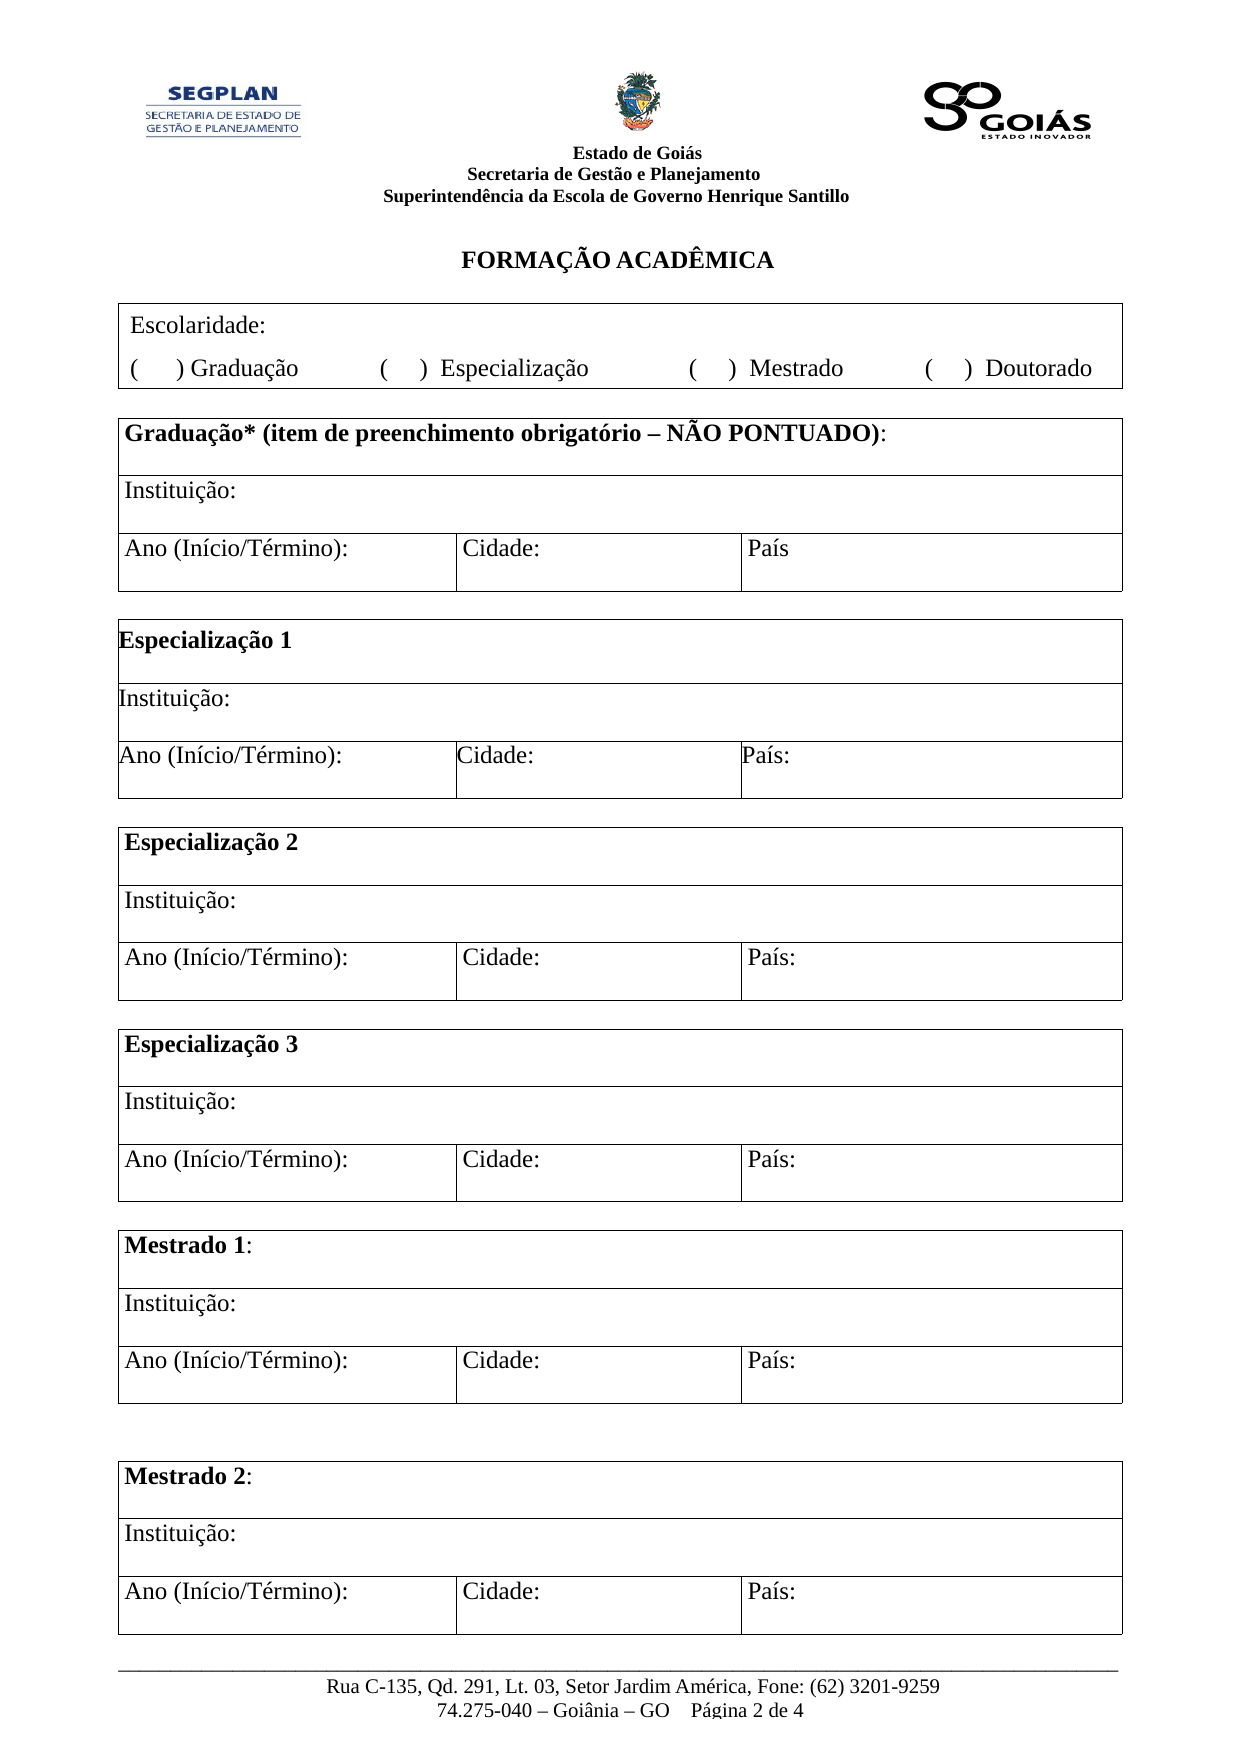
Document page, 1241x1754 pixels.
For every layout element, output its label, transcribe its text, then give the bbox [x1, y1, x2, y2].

table_cell Cidade: [457, 742, 741, 798]
table_cell País: [742, 1577, 1122, 1633]
table_cell País [742, 534, 1122, 591]
table_header Especialização 3 [119, 1030, 1122, 1086]
table_cell Ano (Início/Término): [119, 1347, 456, 1403]
table_cell Ano (Início/Término): [119, 534, 456, 591]
text FORMAÇÃO ACADÊMICA [118, 246, 1117, 274]
table_cell Ano (Início/Término): [119, 1577, 456, 1633]
table_cell Instituição: [119, 1289, 1122, 1346]
table_cell Instituição: [119, 886, 1122, 942]
table_cell Cidade: [457, 1145, 741, 1201]
table_header Mestrado 2: [119, 1462, 1122, 1518]
table_header Mestrado 1: [119, 1231, 1122, 1288]
table_cell Ano (Início/Término): [119, 1145, 456, 1201]
picture [611, 68, 666, 133]
table_cell Instituição: [119, 684, 1122, 741]
picture [898, 59, 1117, 163]
table_cell País: [742, 1347, 1122, 1403]
table_cell País: [742, 943, 1122, 1000]
table_cell Cidade: [457, 534, 741, 591]
table_cell Ano (Início/Término): [119, 943, 456, 1000]
table_cell País: [742, 1145, 1122, 1201]
picture [146, 68, 308, 149]
table_cell Ano (Início/Término): [119, 742, 456, 798]
table_header Graduação* (item de preenchimento obrigatório – NÃO PONTUADO): [119, 419, 1122, 475]
table_cell Instituição: [119, 1087, 1122, 1144]
table_cell Cidade: [457, 1347, 741, 1403]
table_cell País: [742, 742, 1122, 798]
table_header Escolaridade: ( ) Graduação ( ) Especialização ( ) Mestrado ( ) Doutorado [119, 304, 1122, 388]
table_header Especialização 2 [119, 828, 1122, 884]
table_cell Instituição: [119, 1519, 1122, 1576]
table_cell Cidade: [457, 1577, 741, 1633]
table_cell Instituição: [119, 476, 1122, 533]
table_header Especialização 1 [119, 620, 1122, 683]
table_cell Cidade: [457, 943, 741, 1000]
